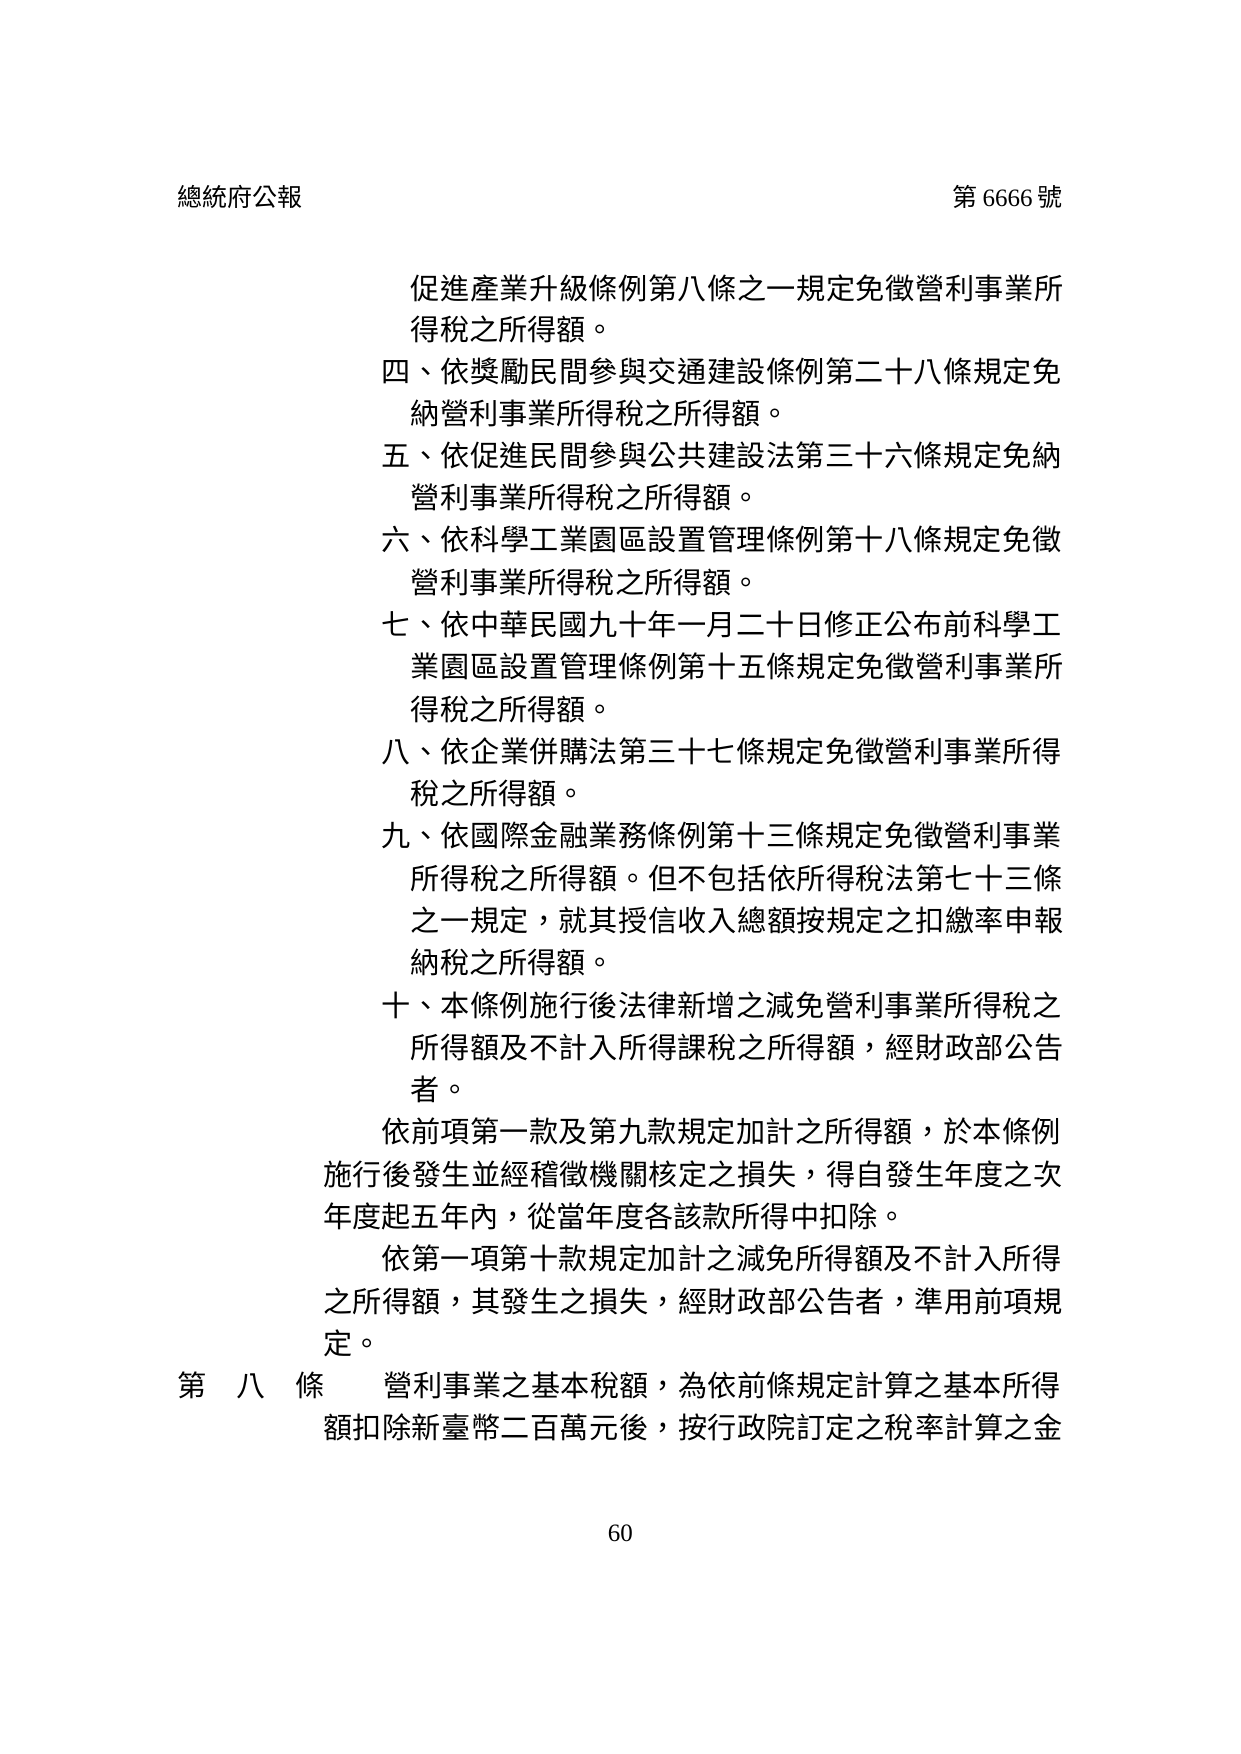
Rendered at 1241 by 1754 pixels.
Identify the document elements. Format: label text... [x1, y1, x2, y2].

text 促進產業升級條例第八條之一規定免徵營利事業所得稅之所得額。 [381, 266, 1063, 349]
text 九、依國際金融業務條例第十三條規定免徵營利事業所得稅之所得額。但不包括依所得稅法第七十三條之一規定，就其授信收入總額按規定之扣繳率申報納稅之所得額。 [381, 813, 1063, 982]
text 七、依中華民國九十年一月二十日修正公布前科學工業園區設置管理條例第十五條規定免徵營利事業所得稅之所得額。 [381, 602, 1063, 728]
text 第 八 條 營利事業之基本稅額，為依前條規定計算之基本所得額扣除新臺幣二百萬元後，按行政院訂定之稅率計算之金 [177, 1363, 1063, 1447]
text 依第一項第十款規定加計之減免所得額及不計入所得之所得額，其發生之損失，經財政部公告者，準用前項規定。 [323, 1236, 1063, 1363]
text 依前項第一款及第九款規定加計之所得額，於本條例施行後發生並經稽徵機關核定之損失，得自發生年度之次年度起五年內，從當年度各該款所得中扣除。 [323, 1109, 1063, 1236]
text 六、依科學工業園區設置管理條例第十八條規定免徵營利事業所得稅之所得額。 [381, 517, 1063, 602]
text 四、依獎勵民間參與交通建設條例第二十八條規定免納營利事業所得稅之所得額。 [381, 349, 1063, 432]
text 八、依企業併購法第三十七條規定免徵營利事業所得稅之所得額。 [381, 728, 1063, 813]
text 十、本條例施行後法律新增之減免營利事業所得稅之所得額及不計入所得課稅之所得額，經財政部公告者。 [381, 982, 1063, 1109]
text 五、依促進民間參與公共建設法第三十六條規定免納營利事業所得稅之所得額。 [381, 432, 1063, 517]
